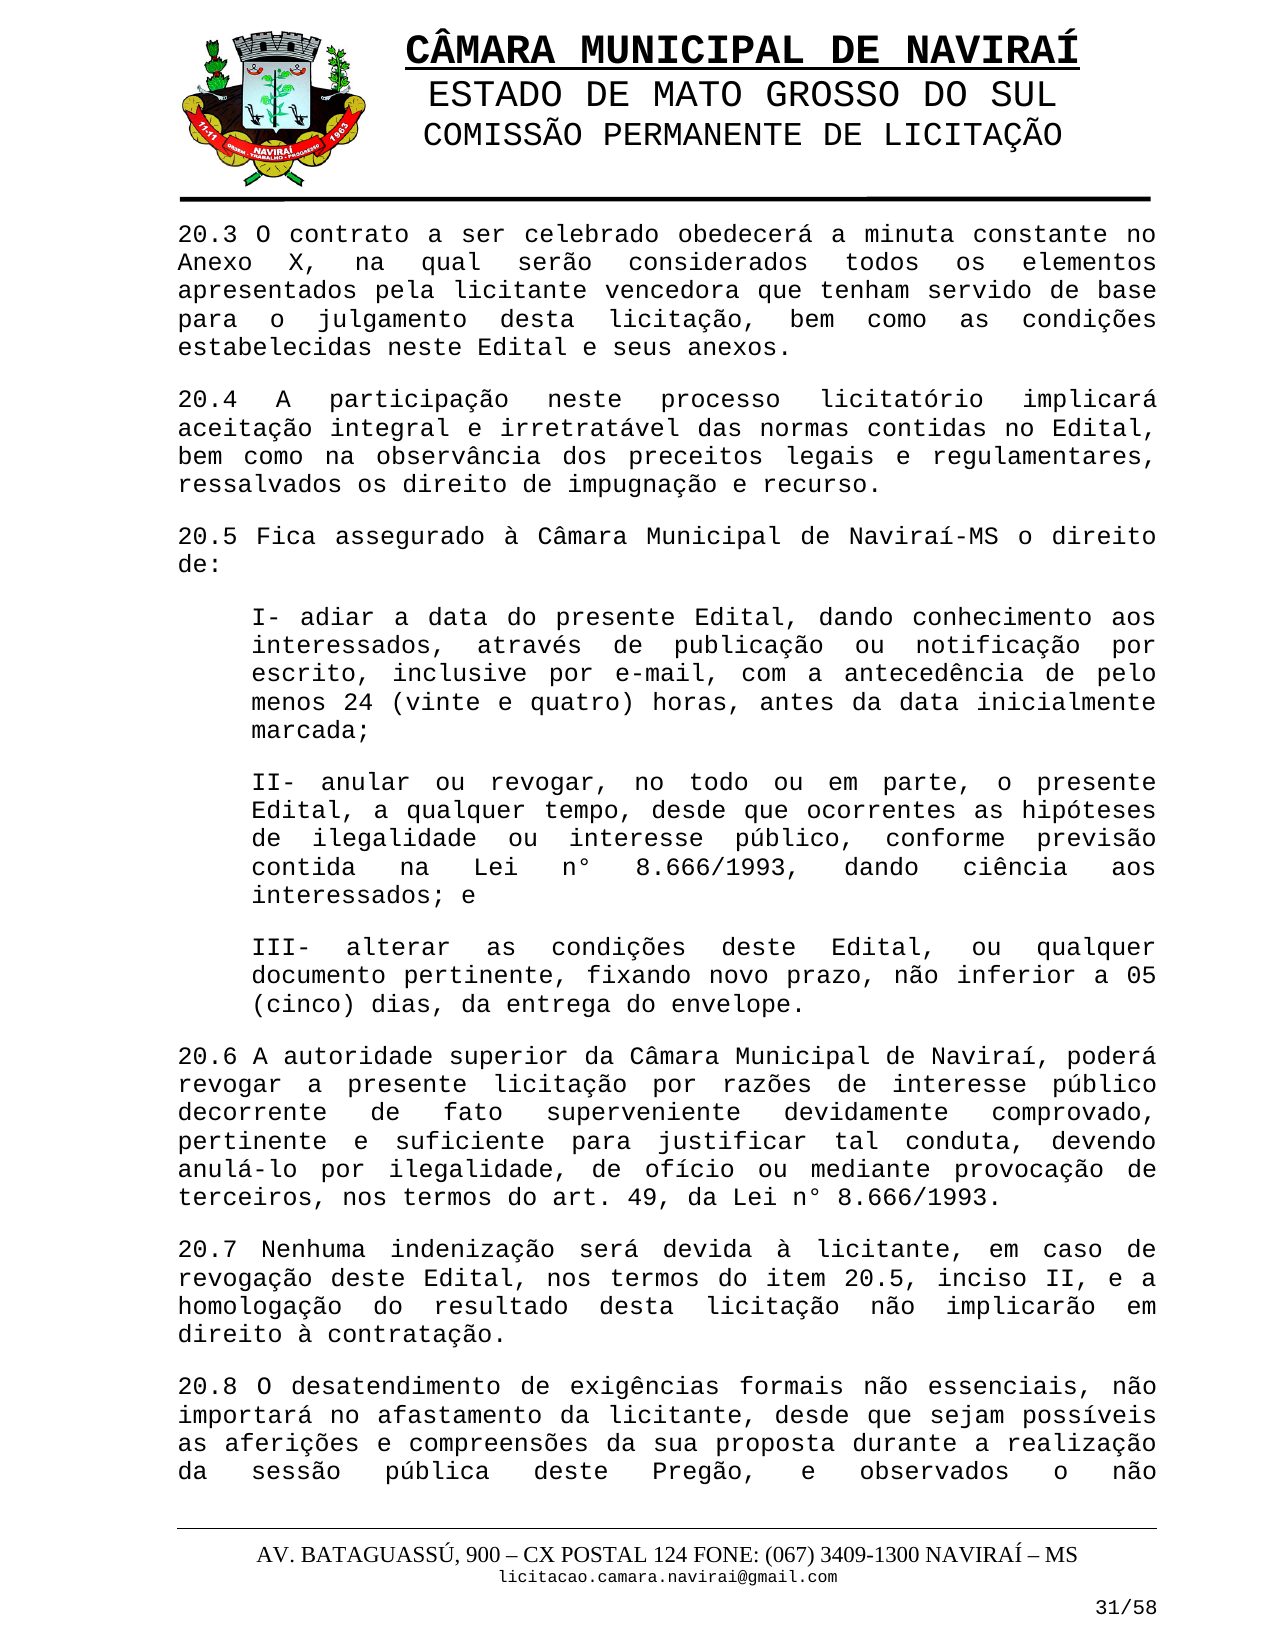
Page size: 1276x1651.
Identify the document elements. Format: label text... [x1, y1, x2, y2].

text 20.7 Nenhuma indenização será devida à licitante, em caso de revogação deste Edital, nos termos do item 20.5, inciso II, e a homologação do resultado desta licitação não implicarão em direito à contratação. [177, 1237, 1157, 1350]
text II- anular ou revogar, no todo ou em parte, o presente Edital, a qualquer tempo, desde que ocorrentes as hipóteses de ilegalidade ou interesse público, conforme previsão contida na Lei n° 8.666/1993, dando ciência aos interessados; e [251, 769, 1157, 911]
text I- adiar a data do presente Edital, dando conhecimento aos interessados, através de publicação ou notificação por escrito, inclusive por e-mail, com a antecedência de pelo menos 24 (vinte e quatro) horas, antes da data inicialmente marcada; [251, 604, 1157, 746]
text 20.3 O contrato a ser celebrado obedecerá a minuta constante no Anexo X, na qual serão considerados todos os elementos apresentados pela licitante vencedora que tenham servido de base para o julgamento desta licitação, bem como as condições estabelecidas neste Edital e seus anexos. [177, 221, 1157, 363]
text 20.5 Fica assegurado à Câmara Municipal de Naviraí-MS o direito de: [177, 524, 1157, 580]
text III- alterar as condições deste Edital, ou qualquer documento pertinente, fixando novo prazo, não inferior a 05 (cinco) dias, da entrega do envelope. [251, 935, 1157, 1020]
text 20.6 A autoridade superior da Câmara Municipal de Naviraí, poderá revogar a presente licitação por razões de interesse público decorrente de fato superveniente devidamente comprovado, pertinente e suficiente para justificar tal conduta, devendo anulá-lo por ilegalidade, de ofício ou mediante provocação de terceiros, nos termos do art. 49, da Lei n° 8.666/1993. [177, 1043, 1157, 1213]
text 20.4 A participação neste processo licitatório implicará aceitação integral e irretratável das normas contidas no Edital, bem como na observância dos preceitos legais e regulamentares, ressalvados os direito de impugnação e recurso. [177, 387, 1157, 500]
text 20.8 O desatendimento de exigências formais não essenciais, não importará no afastamento da licitante, desde que sejam possíveis as aferições e compreensões da sua proposta durante a realização da sessão pública deste Pregão, e observados o não [177, 1374, 1157, 1487]
